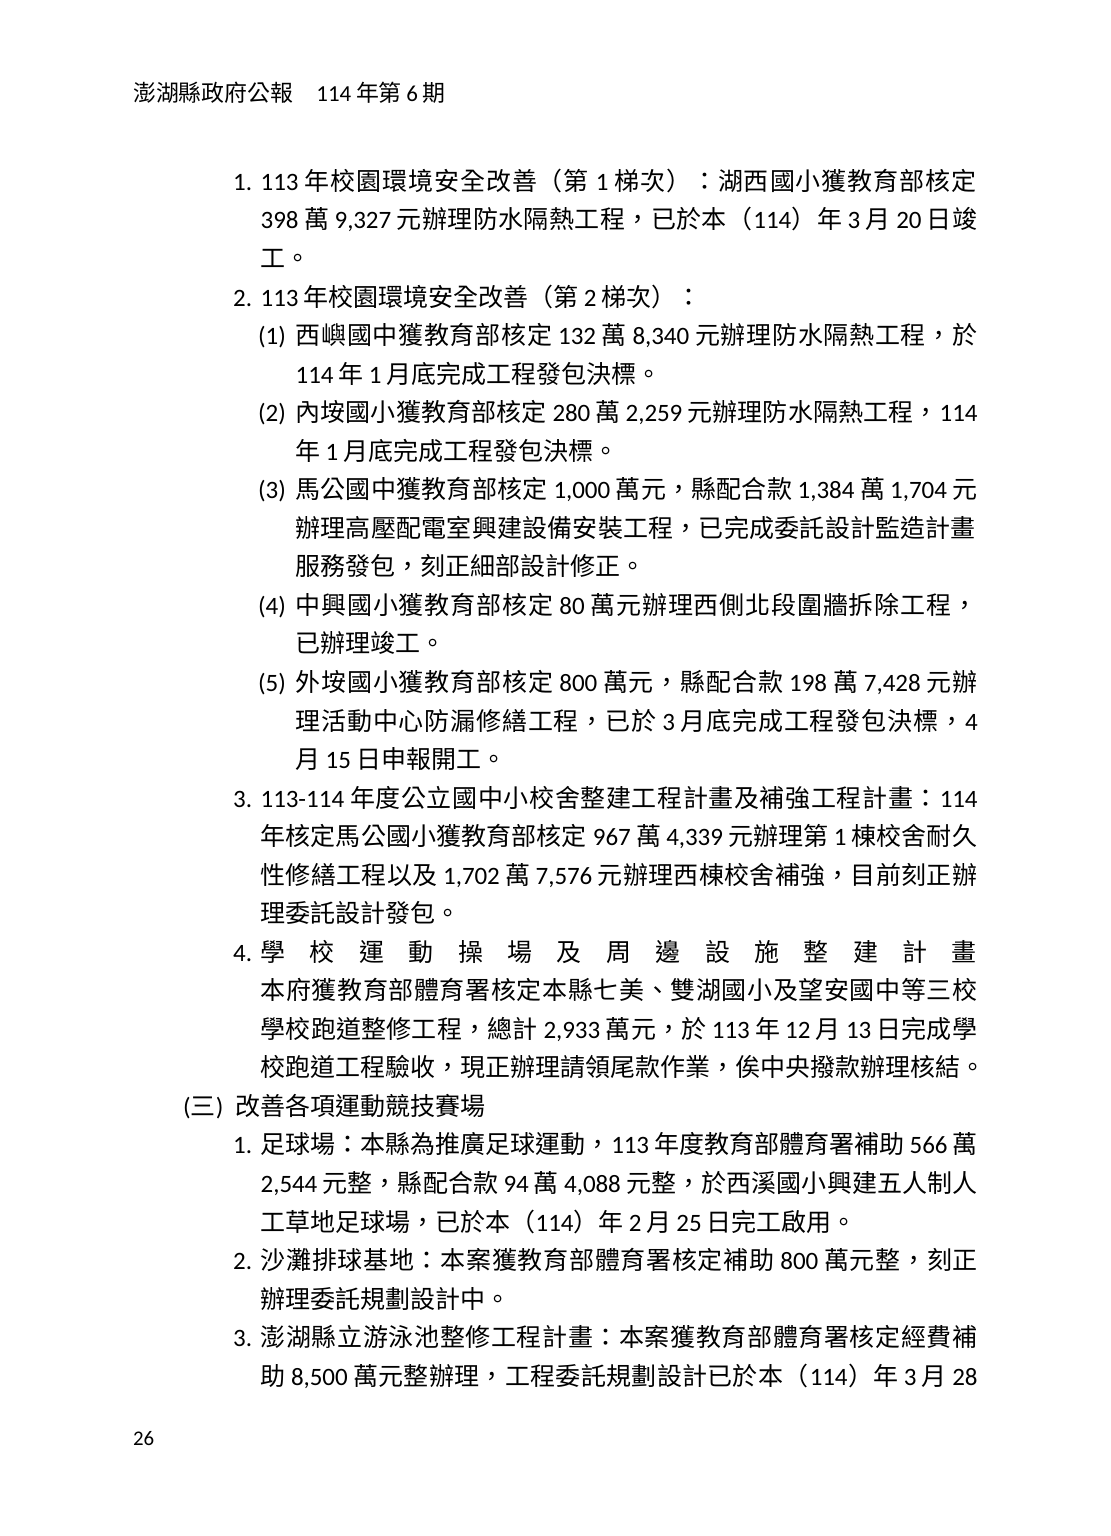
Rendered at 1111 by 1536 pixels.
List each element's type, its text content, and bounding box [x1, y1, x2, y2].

text (3) 馬公國中獲教育部核定1,000萬元，縣配合款1,384萬1,704元辦理高壓配電室興建設備安裝工程，已完成委託設計監造計畫服務發包，刻正細部設計修正。 [258, 468, 977, 583]
text (三) 改善各項運動競技賽場 [183, 1084, 977, 1123]
text 3. 113-114年度公立國中小校舍整建工程計畫及補強工程計畫：114年核定馬公國小獲教育部核定967萬4,339元辦理第1棟校舍耐久性修繕工程以及1,702萬7,576元辦理西棟校舍補強，目前刻正辦理委託設計發包。 [233, 776, 977, 930]
text 2. 沙灘排球基地：本案獲教育部體育署核定補助800萬元整，刻正辦理委託規劃設計中。 [233, 1239, 977, 1316]
text 1. 113年校園環境安全改善（第1梯次）：湖西國小獲教育部核定398萬9,327元辦理防水隔熱工程，已於本（114）年3月20日竣工。 [233, 159, 977, 275]
text (5) 外垵國小獲教育部核定800萬元，縣配合款198萬7,428元辦理活動中心防漏修繕工程，已於3月底完成工程發包決標，4月15日申報開工。 [258, 661, 977, 776]
text 2. 113年校園環境安全改善（第2梯次）： [233, 275, 977, 314]
text 3. 澎湖縣立游泳池整修工程計畫：本案獲教育部體育署核定經費補助8,500萬元整辦理，工程委託規劃設計已於本（114）年3月28 [233, 1316, 977, 1393]
text (1) 西嶼國中獲教育部核定132萬8,340元辦理防水隔熱工程，於114年1月底完成工程發包決標。 [258, 314, 977, 391]
text 1. 足球場：本縣為推廣足球運動，113年度教育部體育署補助566萬2,544元整，縣配合款94萬4,088元整，於西溪國小興建五人制人工草地足球場，已於本（114）年2月25日完工啟用。 [233, 1123, 977, 1239]
text (2) 內垵國小獲教育部核定280萬2,259元辦理防水隔熱工程，114年1月底完成工程發包決標。 [258, 391, 977, 468]
text (4) 中興國小獲教育部核定80萬元辦理西側北段圍牆拆除工程，已辦理竣工。 [258, 583, 977, 661]
text 4. 學校運動操場及周邊設施整建計畫 本府獲教育部體育署核定本縣七美、雙湖國小及望安國中等三校學校跑道整修工程，總計2,933萬元，於113年12月13日完成學校跑道工程驗收，現正辦理請領尾款作業，俟中央撥款辦理核結。 [233, 930, 977, 1084]
